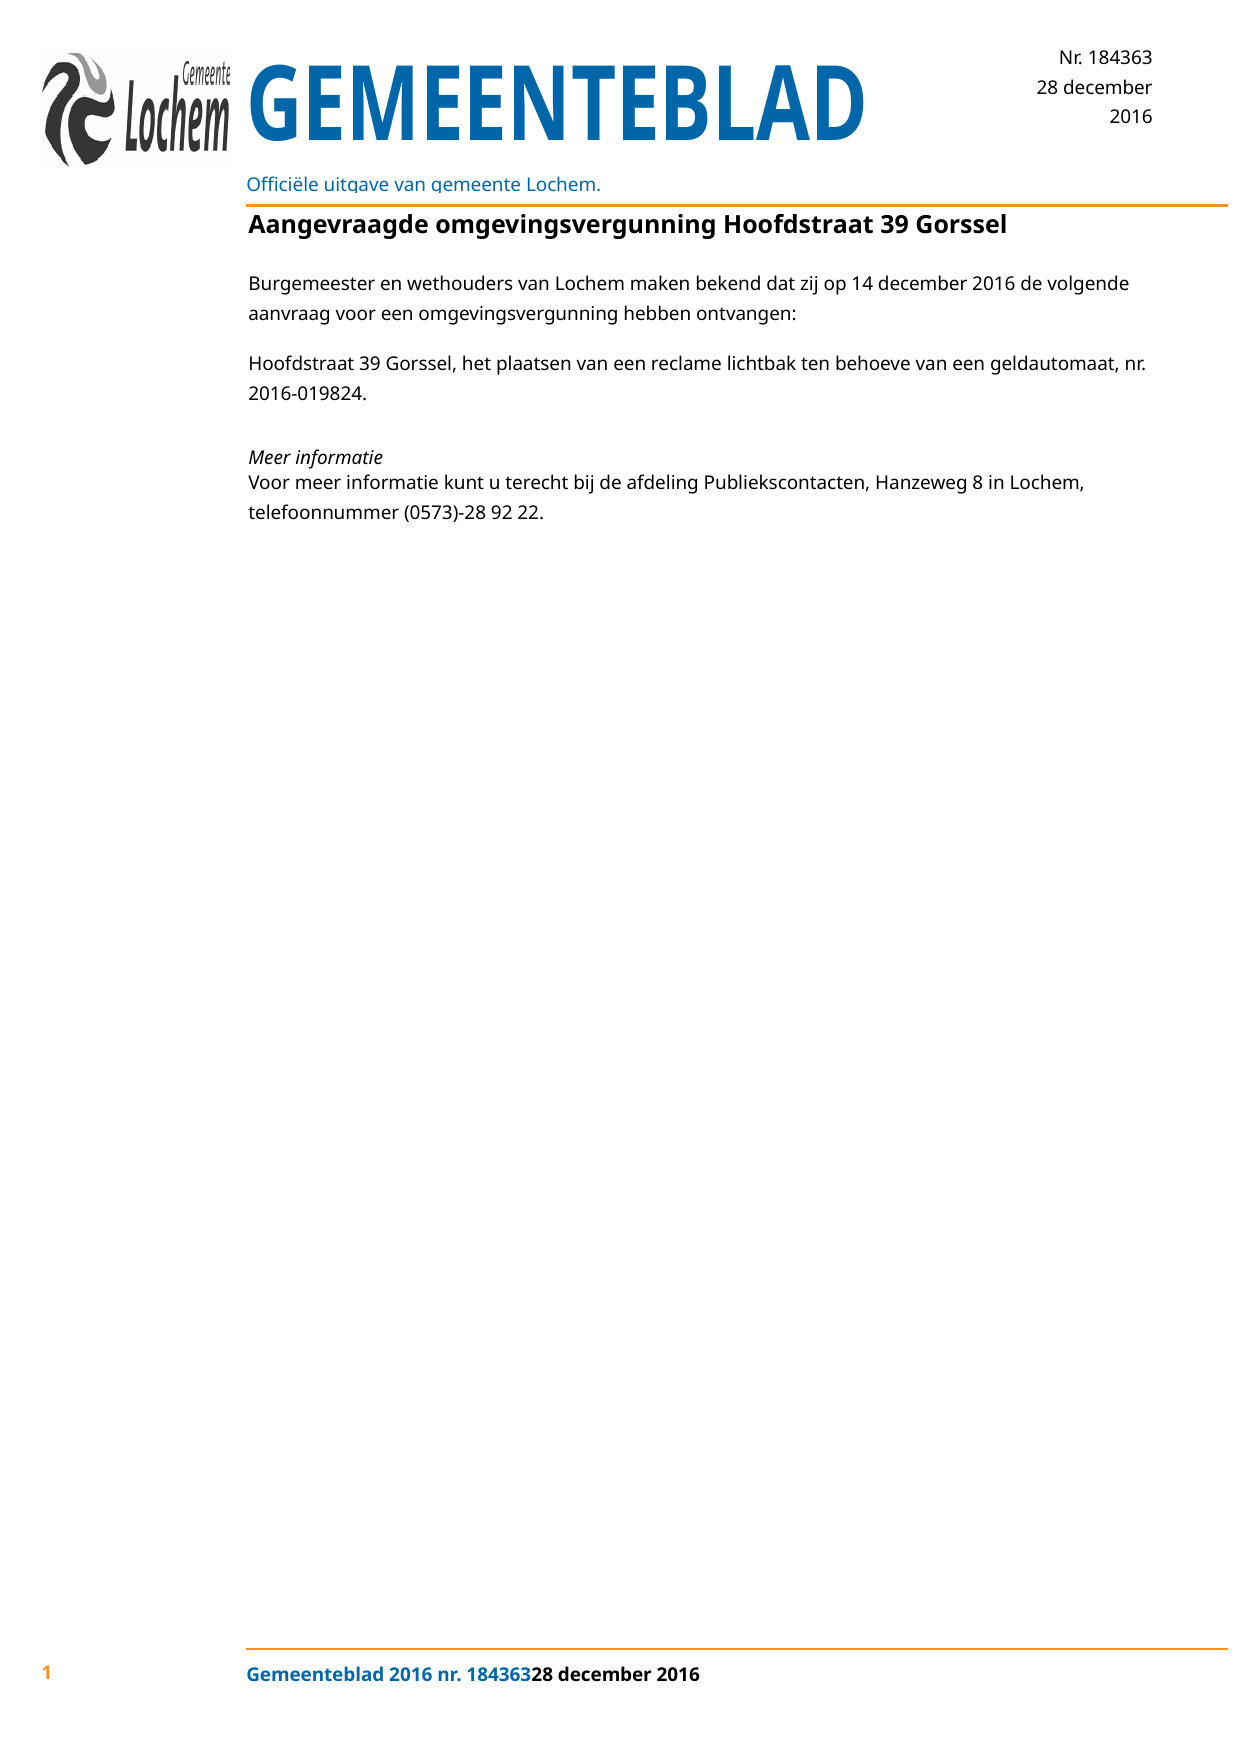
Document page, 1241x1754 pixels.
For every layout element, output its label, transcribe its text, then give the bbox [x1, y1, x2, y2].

picture [41, 47, 231, 172]
text Hoofdstraat 39 Gorssel, het plaatsen van een reclame lichtbak ten behoeve van een geldautomaat, nr. 2016-019824. [248, 350, 1152, 406]
text Meer informatie [248, 444, 1152, 469]
text Burgemeester en wethouders van Lochem maken bekend dat zij op 14 december 2016 de volgende aanvraag voor een omgevingsvergunning hebben ontvangen: [248, 270, 1152, 326]
text Aangevraagde omgevingsvergunning Hoofdstraat 39 Gorssel [248, 207, 1152, 241]
text Voor meer informatie kunt u terecht bij de afdeling Publiekscontacten, Hanzeweg 8 in Lochem, telefoonnummer (0573)-28 92 22. [248, 469, 1152, 525]
